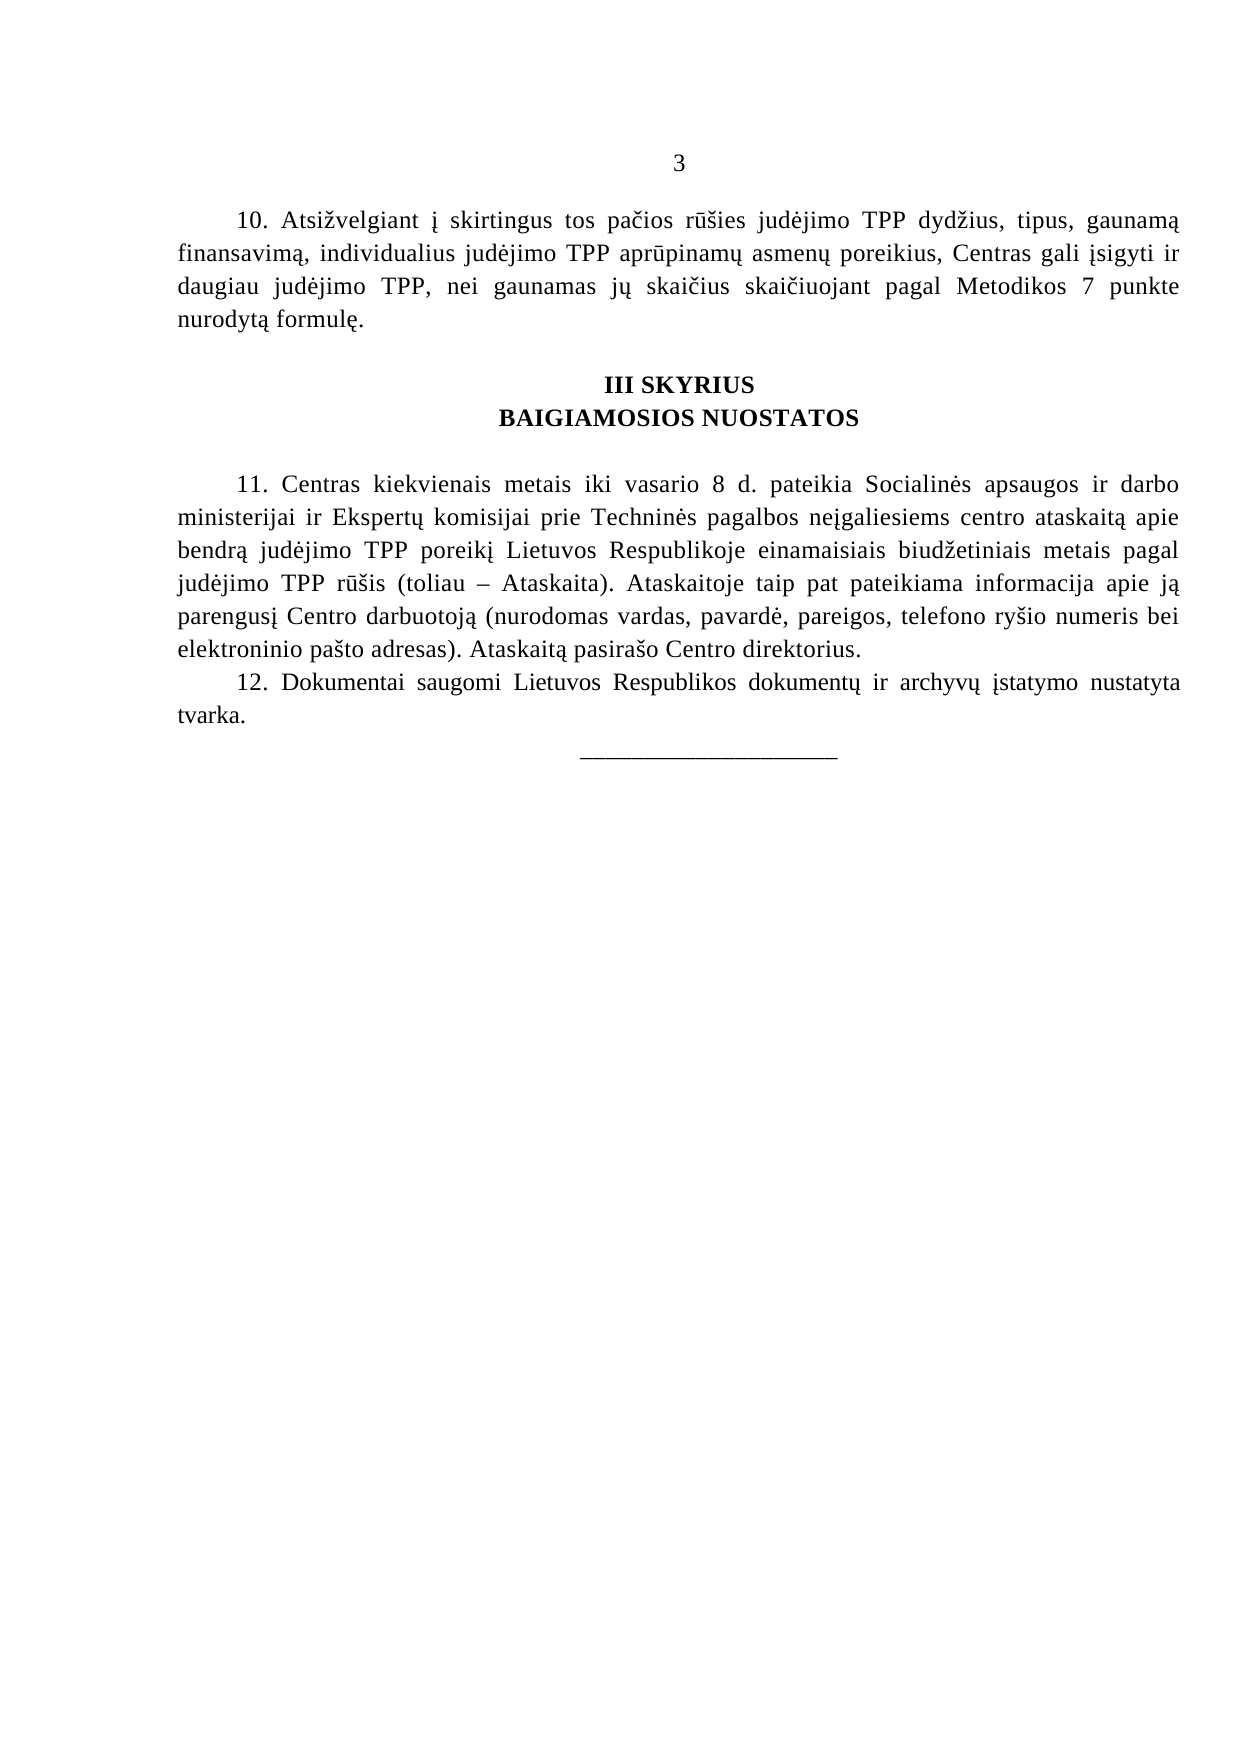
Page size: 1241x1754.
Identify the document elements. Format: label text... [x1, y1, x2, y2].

text ____________________ [177, 733, 1181, 762]
text 10. Atsižvelgiant į skirtingus tos pačios rūšies judėjimo TPP dydžius, tipus, gaunamą finansavimą, individualius judėjimo TPP aprūpinamų asmenų poreikius, Centras gali įsigyti ir daugiau judėjimo TPP, nei gaunamas jų skaičius skaičiuojant pagal Metodikos 7 punkte nurodytą formulę. [177, 205, 1181, 333]
text BAIGIAMOSIOS NUOSTATOS [177, 403, 1181, 432]
text 12. Dokumentai saugomi Lietuvos Respublikos dokumentų ir archyvų įstatymo nustatyta tvarka. [177, 667, 1181, 729]
text 11. Centras kiekvienais metais iki vasario 8 d. pateikia Socialinės apsaugos ir darbo ministerijai ir Ekspertų komisijai prie Techninės pagalbos neįgaliesiems centro ataskaitą apie bendrą judėjimo TPP poreikį Lietuvos Respublikoje einamaisiais biudžetiniais metais pagal judėjimo TPP rūšis (toliau – Ataskaita). Ataskaitoje taip pat pateikiama informacija apie ją parengusį Centro darbuotoją (nurodomas vardas, pavardė, pareigos, telefono ryšio numeris bei elektroninio pašto adresas). Ataskaitą pasirašo Centro direktorius. [177, 469, 1181, 663]
text III SKYRIUS [177, 370, 1181, 399]
